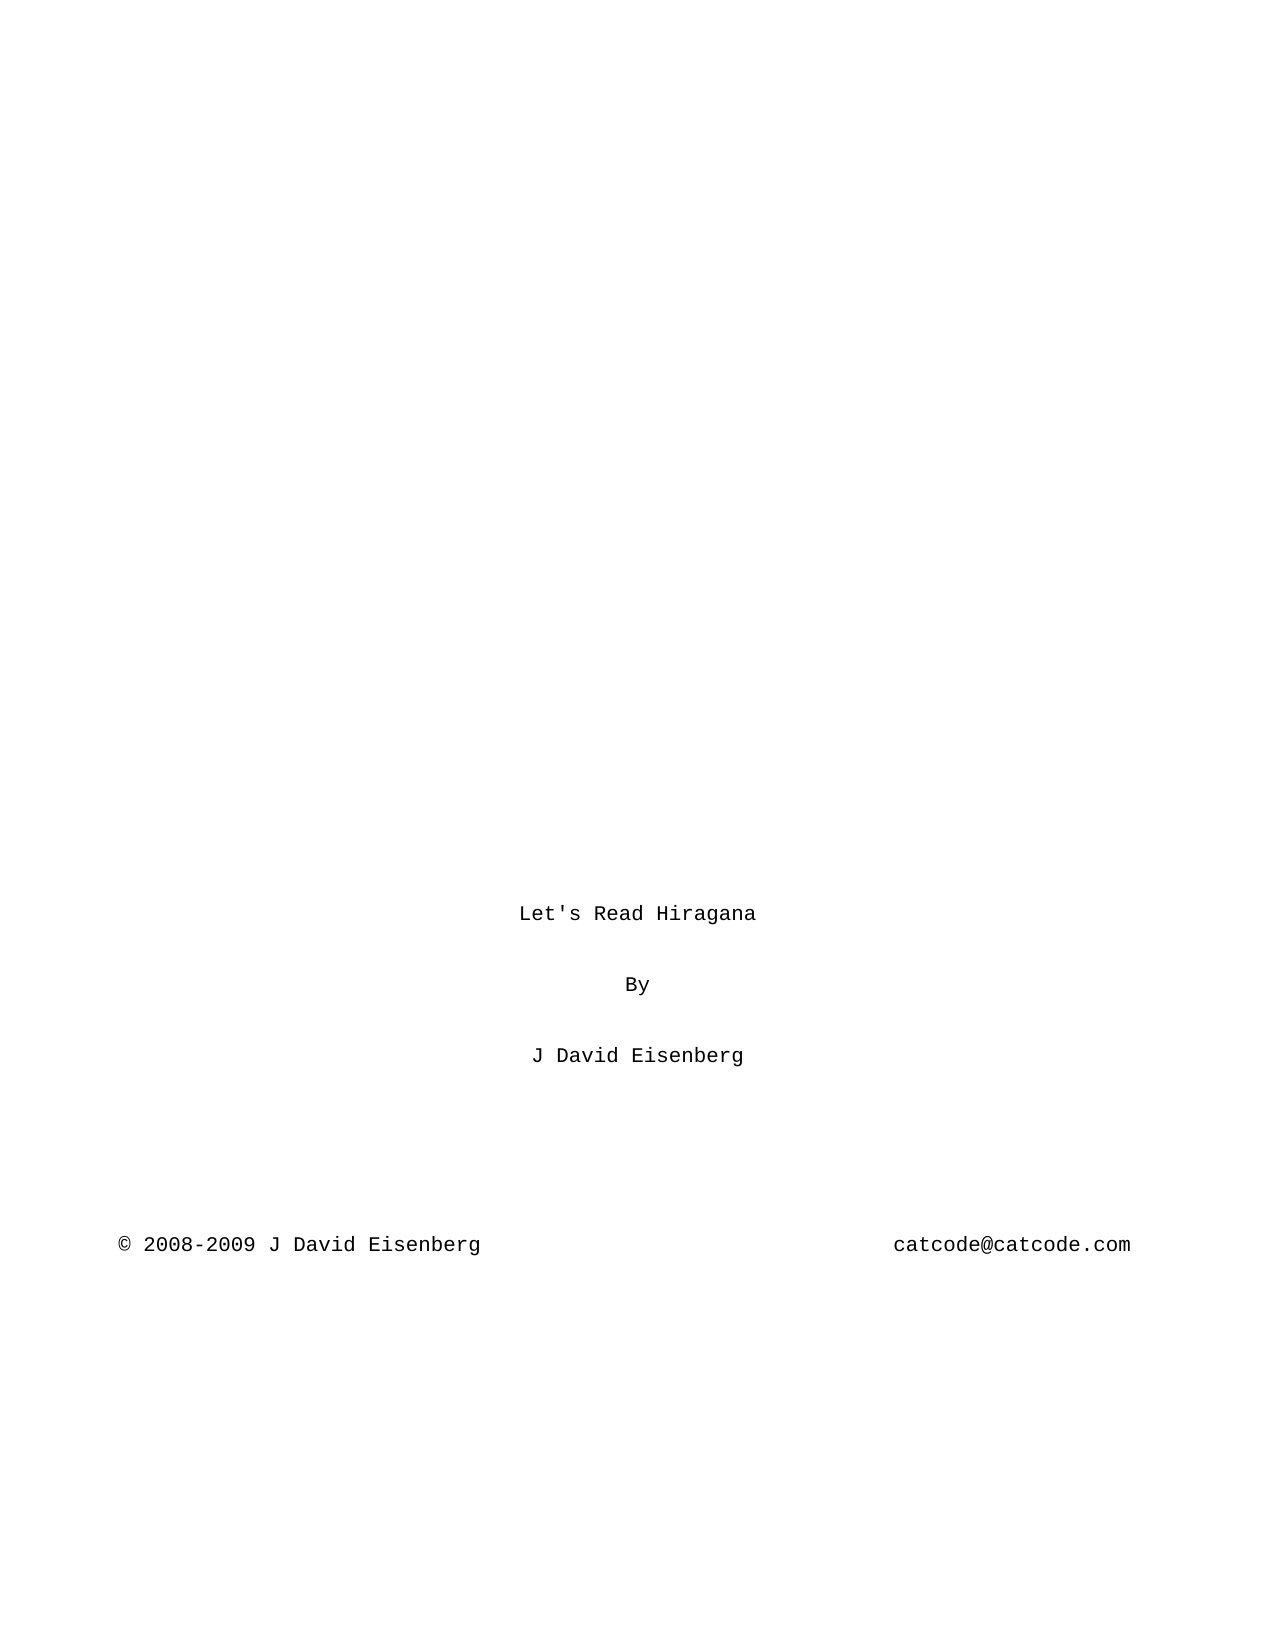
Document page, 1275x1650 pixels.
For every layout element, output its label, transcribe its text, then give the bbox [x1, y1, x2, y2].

text By [118, 974, 1157, 998]
text J David Eisenberg [118, 1045, 1157, 1069]
text Let's Read Hiragana [118, 903, 1157, 927]
title © 2008-2009 J David Eisenberg catcode@catcode.com [118, 1234, 1157, 1258]
